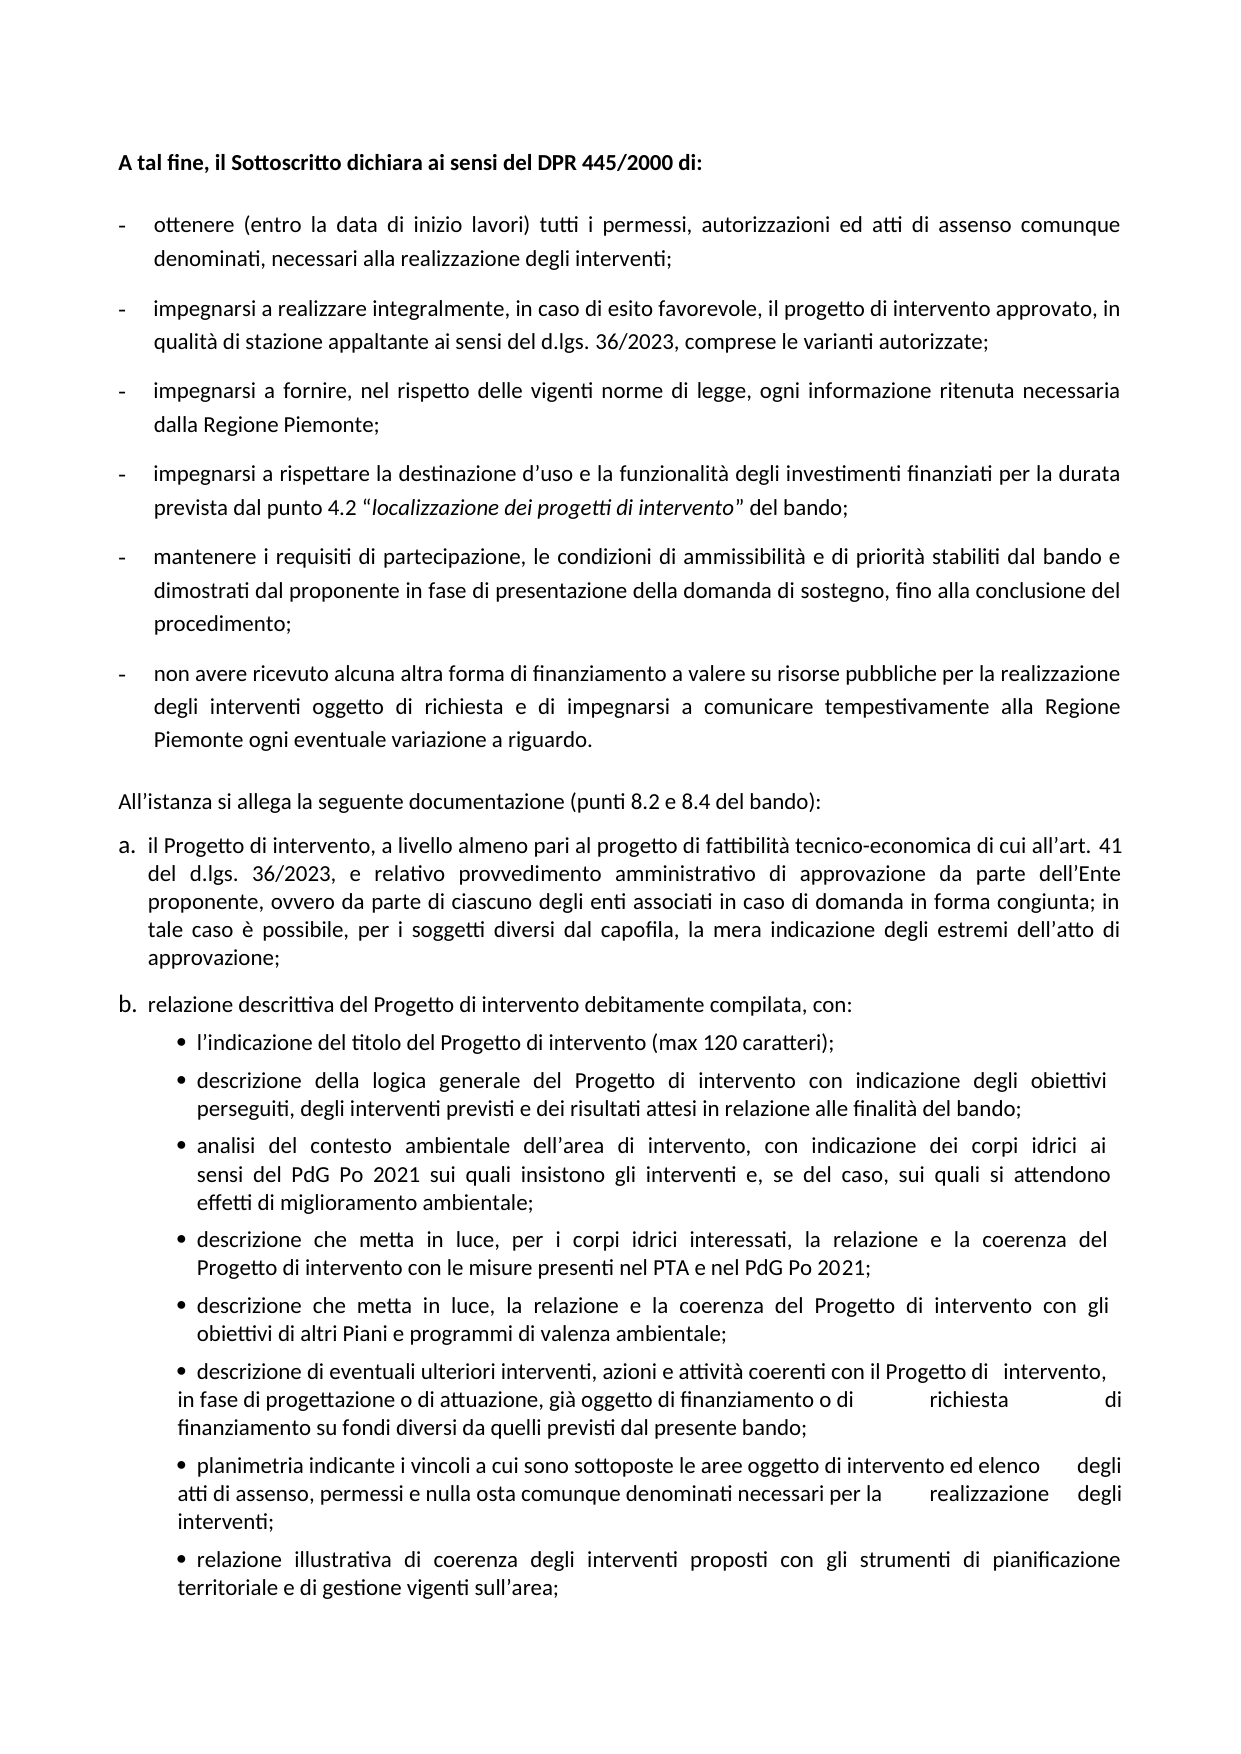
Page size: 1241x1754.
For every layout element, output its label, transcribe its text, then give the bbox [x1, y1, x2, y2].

list mantenere i requisiti di partecipazione, le condizioni di ammissibilità e di priorità stabiliti dal bando e dimostrati dal proponente in fase di presentazione della domanda di sostegno, fino alla conclusione del procedimento; [118, 538, 1122, 638]
list descrizione della logica generale del Progetto di intervento con indicazione degli obiettivi perseguiti, degli interventi previsti e dei risultati attesi in relazione alle finalità del bando; [177, 1066, 1122, 1122]
list non avere ricevuto alcuna altra forma di finanziamento a valere su risorse pubbliche per la realizzazione degli interventi oggetto di richiesta e di impegnarsi a comunicare tempestivamente alla Regione Piemonte ogni eventuale variazione a riguardo. [118, 654, 1122, 754]
list impegnarsi a fornire, nel rispetto delle vigenti norme di legge, ogni informazione ritenuta necessaria dalla Regione Piemonte; [118, 372, 1122, 439]
list analisi del contesto ambientale dell’area di intervento, con indicazione dei corpi idrici ai sensi del PdG Po 2021 sui quali insistono gli interventi e, se del caso, sui quali si attendono effetti di miglioramento ambientale; [177, 1132, 1122, 1216]
list relazione descrittiva del Progetto di intervento debitamente compilata, con: [118, 988, 1122, 1018]
list impegnarsi a rispettare la destinazione d’uso e la funzionalità degli investimenti finanziati per la durata prevista dal punto 4.2 “localizzazione dei progetti di intervento” del bando; [118, 455, 1122, 522]
list planimetria indicante i vincoli a cui sono sottoposte le aree oggetto di intervento ed elenco degli atti di assenso, permessi e nulla osta comunque denominati necessari per la realizzazione degli interventi; [177, 1451, 1122, 1535]
list relazione illustrativa di coerenza degli interventi proposti con gli strumenti di pianificazione territoriale e di gestione vigenti sull’area; [177, 1545, 1122, 1601]
list l’indicazione del titolo del Progetto di intervento (max 120 caratteri); [177, 1028, 1122, 1056]
list impegnarsi a realizzare integralmente, in caso di esito favorevole, il progetto di intervento approvato, in qualità di stazione appaltante ai sensi del d.lgs. 36/2023, comprese le varianti autorizzate; [118, 289, 1122, 356]
list ottenere (entro la data di inizio lavori) tutti i permessi, autorizzazioni ed atti di assenso comunque denominati, necessari alla realizzazione degli interventi; [118, 206, 1122, 273]
text All’istanza si allega la seguente documentazione (punti 8.2 e 8.4 del bando): [118, 787, 1122, 815]
list descrizione che metta in luce, la relazione e la coerenza del Progetto di intervento con gli obiettivi di altri Piani e programmi di valenza ambientale; [177, 1291, 1122, 1347]
list il Progetto di intervento, a livello almeno pari al progetto di fattibilità tecnico-economica di cui all’art. 41 del d.lgs. 36/2023, e relativo provvedimento amministrativo di approvazione da parte dell’Ente proponente, ovvero da parte di ciascuno degli enti associati in caso di domanda in forma congiunta; in tale caso è possibile, per i soggetti diversi dal capofila, la mera indicazione degli estremi dell’atto di approvazione; [118, 829, 1122, 971]
list descrizione di eventuali ulteriori interventi, azioni e attività coerenti con il Progetto di intervento, in fase di progettazione o di attuazione, già oggetto di finanziamento o di richiesta di finanziamento su fondi diversi da quelli previsti dal presente bando; [177, 1357, 1122, 1441]
list descrizione che metta in luce, per i corpi idrici interessati, la relazione e la coerenza del Progetto di intervento con le misure presenti nel PTA e nel PdG Po 2021; [177, 1226, 1122, 1282]
